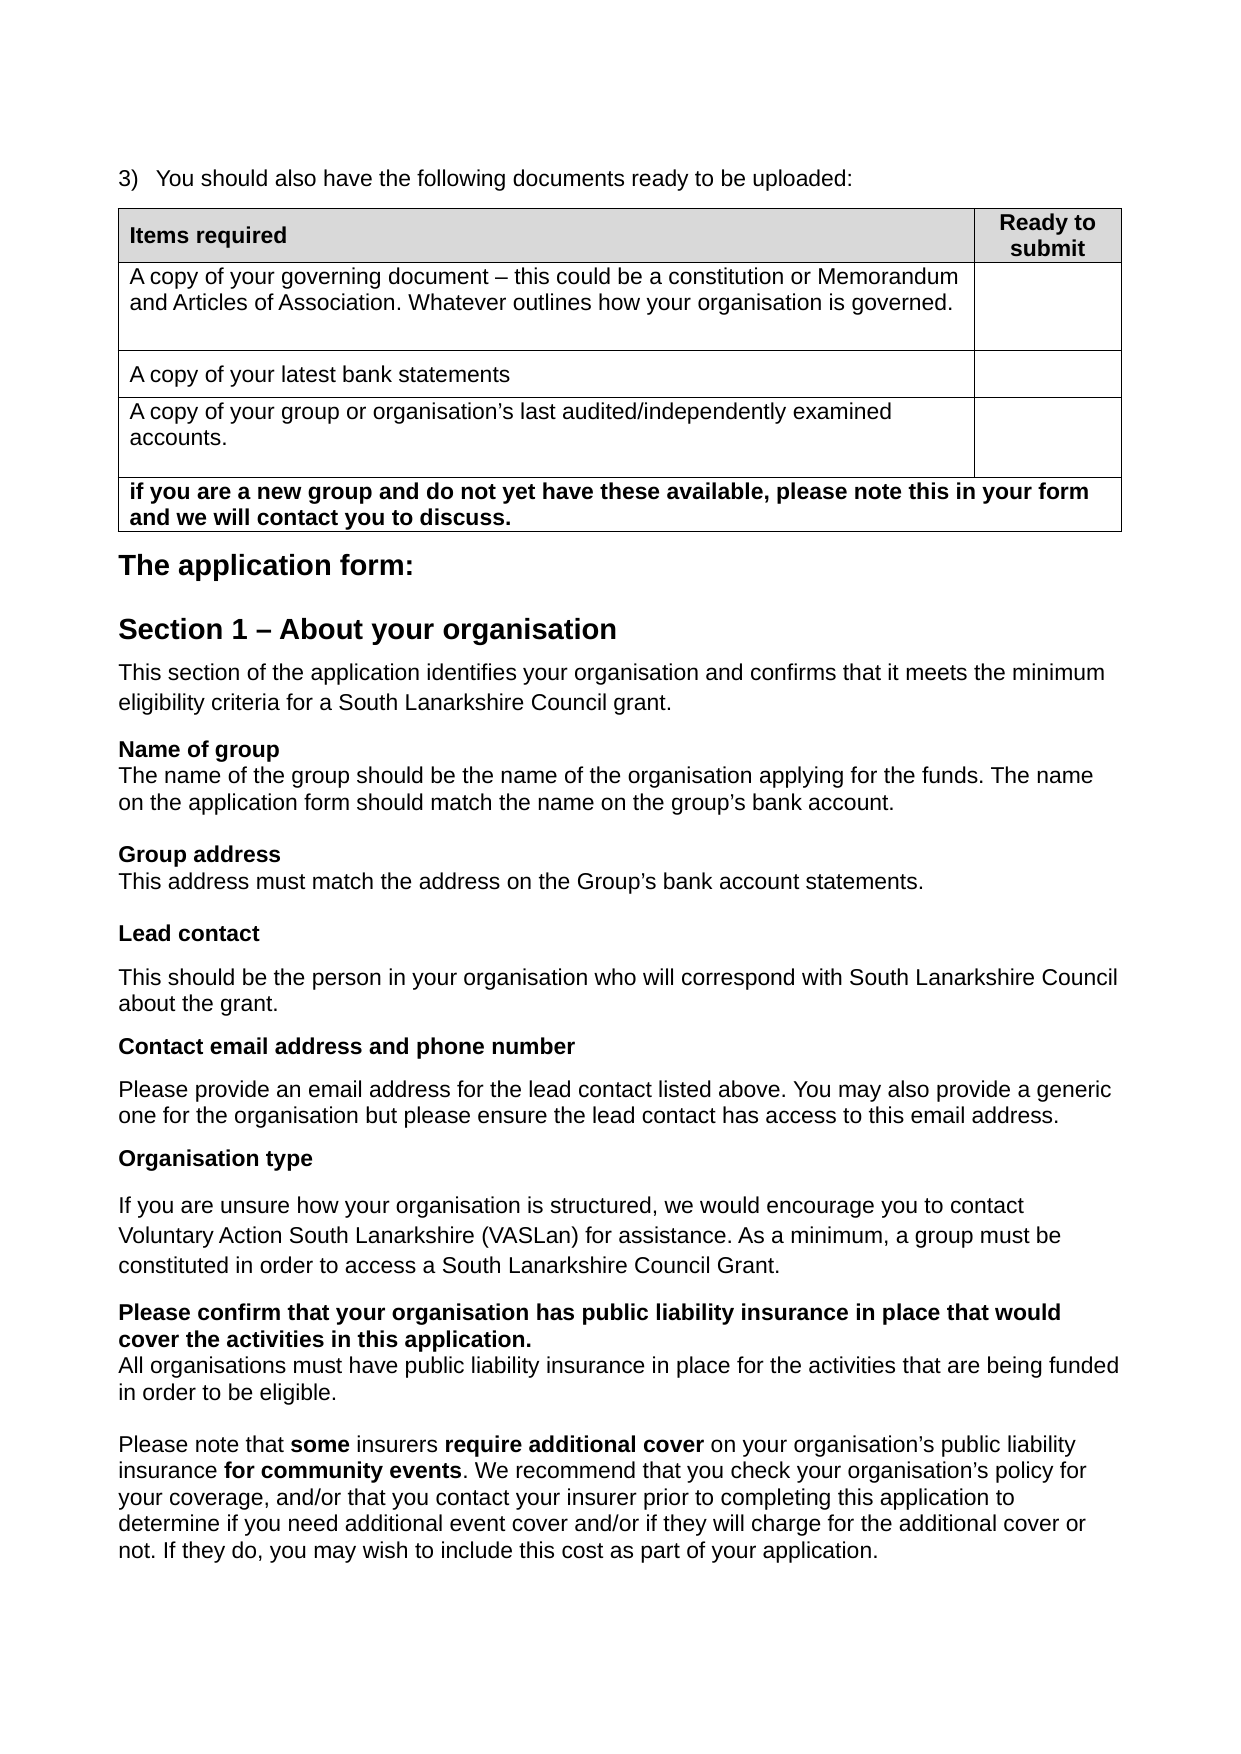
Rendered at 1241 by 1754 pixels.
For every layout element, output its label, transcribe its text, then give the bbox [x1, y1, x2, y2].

text Name of group [118, 736, 1122, 762]
table_cell A copy of your latest bank statements [119, 351, 974, 397]
text Please provide an email address for the lead contact listed above. You may also provide a generic one for the organisation but please ensure the lead contact has access to this email address. [118, 1076, 1122, 1128]
table_cell A copy of your governing document – this could be a constitution or Memorandum and Articles of Association. Whatever outlines how your organisation is governed. [119, 263, 974, 349]
text All organisations must have public liability insurance in place for the activities that are being funded in order to be eligible. [118, 1352, 1122, 1405]
subtitle Section 1 – About your organisation [118, 612, 1122, 646]
text Please note that some insurers require additional cover on your organisation’s public liability insurance for community events. We recommend that you check your organisation’s policy for your coverage, and/or that you contact your insurer prior to completing this application to determine if you need additional event cover and/or if they will charge for the additional cover or not. If they do, you may wish to include this cost as part of your application. [118, 1431, 1122, 1563]
table_cell if you are a new group and do not yet have these available, please note this in your form and we will contact you to discuss. [119, 478, 1121, 531]
text Lead contact [118, 894, 1122, 947]
text Please confirm that your organisation has public liability insurance in place that would cover the activities in this application. [118, 1299, 1122, 1352]
table_cell [975, 398, 1121, 477]
text This address must match the address on the Group’s bank account statements. [118, 868, 1122, 894]
table_header Items required [119, 209, 974, 262]
text If you are unsure how your organisation is structured, we would encourage you to contact Voluntary Action South Lanarkshire (VASLan) for assistance. As a minimum, a group must be constituted in order to access a South Lanarkshire Council Grant. [118, 1192, 1122, 1279]
text Organisation type [118, 1145, 1122, 1172]
table_header Ready to submit [975, 209, 1121, 262]
text The name of the group should be the name of the organisation applying for the funds. The name on the application form should match the name on the group’s bank account. [118, 762, 1122, 841]
list You should also have the following documents ready to be uploaded: [118, 165, 1122, 191]
text This section of the application identifies your organisation and confirms that it meets the minimum eligibility criteria for a South Lanarkshire Council grant. [118, 659, 1122, 715]
table_cell A copy of your group or organisation’s last audited/independently examined accounts. [119, 398, 974, 477]
text Contact email address and phone number [118, 1033, 1122, 1059]
table_cell [975, 263, 1121, 349]
subtitle The application form: [118, 548, 1122, 582]
text Group address [118, 841, 1122, 868]
table_cell [975, 351, 1121, 397]
text This should be the person in your organisation who will correspond with South Lanarkshire Council about the grant. [118, 963, 1122, 1016]
